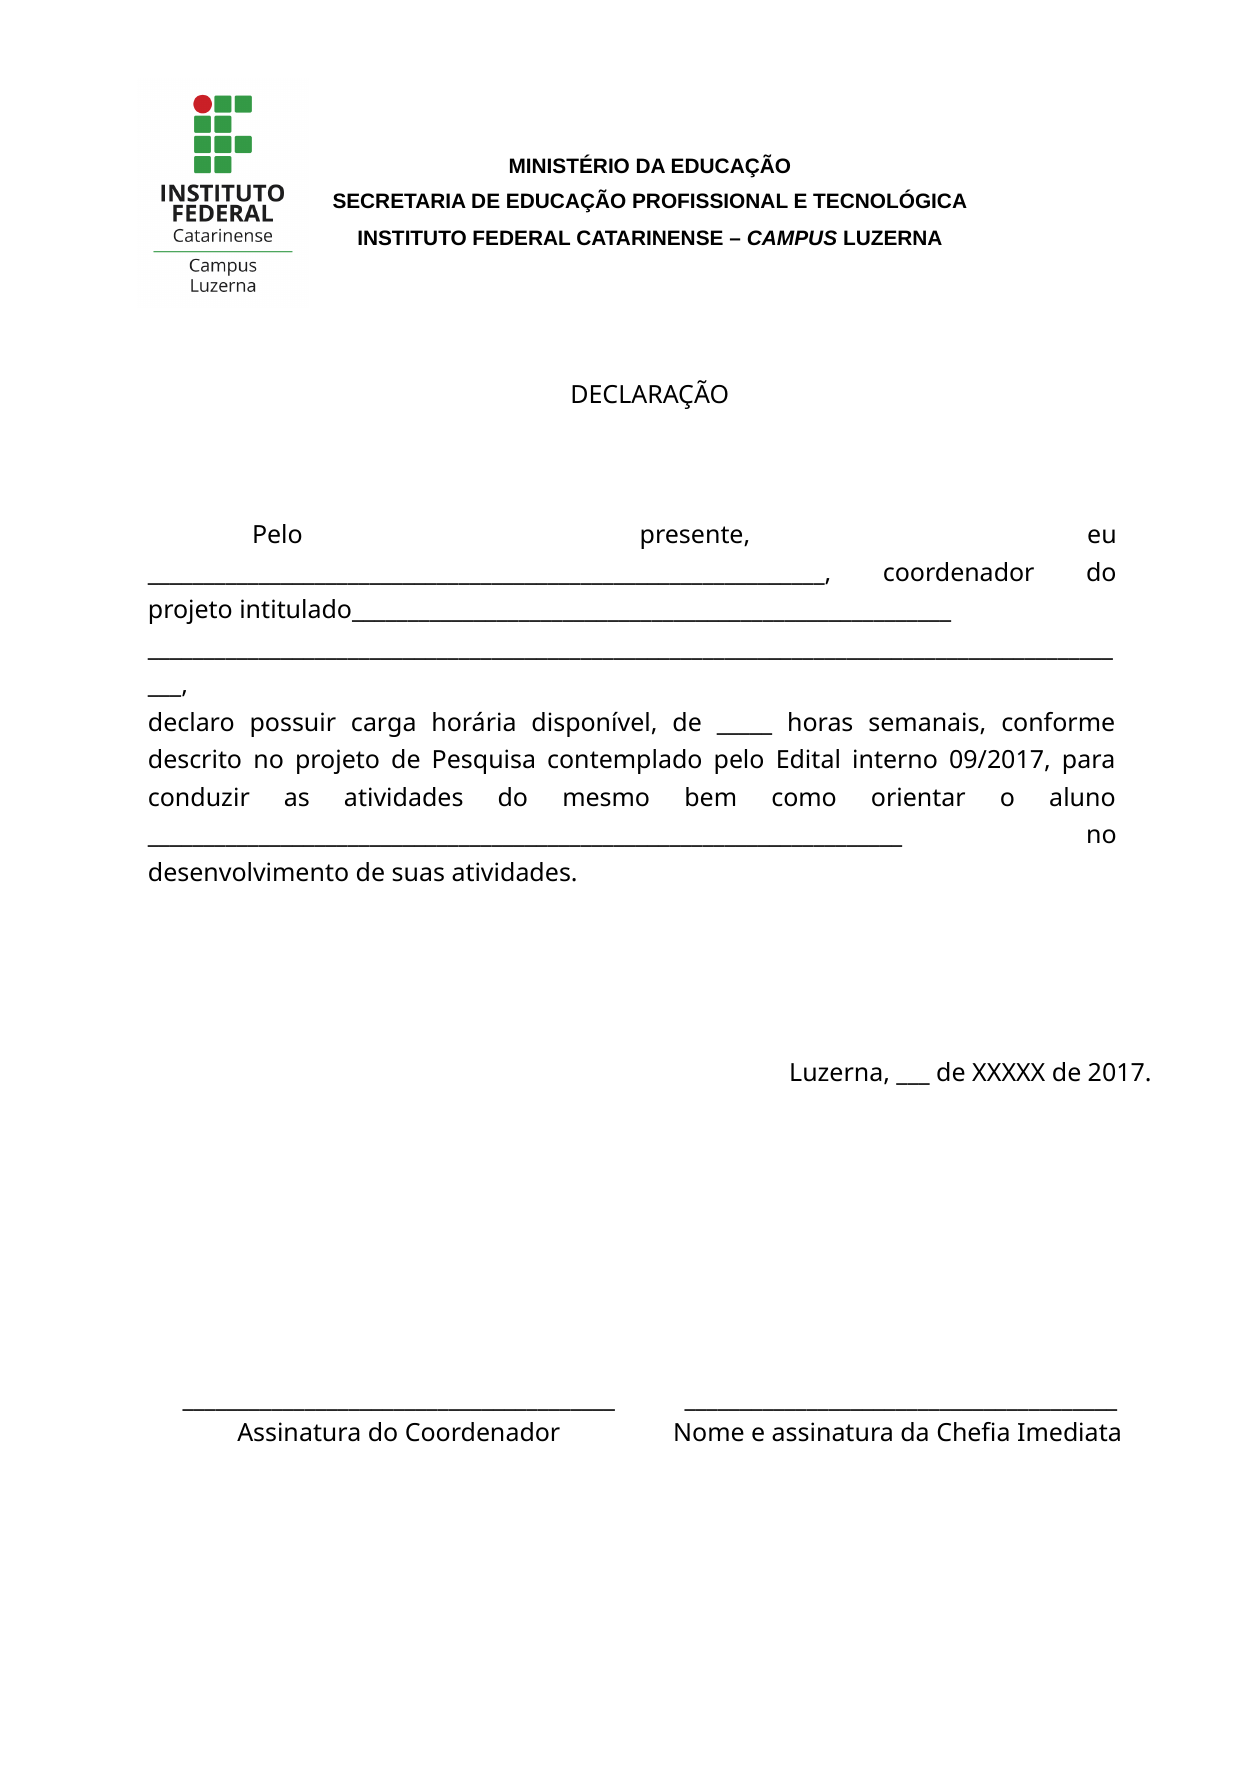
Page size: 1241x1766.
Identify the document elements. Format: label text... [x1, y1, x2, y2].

text declaro possuir carga horária disponível, de _____ horas semanais, conforme descrito no projeto de Pesquisa contemplado pelo Edital interno 09/2017, para conduzir as atividades do mesmo bem como orientar o aluno ____________________________________________________________________ no desenvolvimento de suas atividades. [148, 701, 1116, 888]
text Luzerna, ___ de XXXXX de 2017. [148, 1051, 1152, 1088]
picture [136, 78, 309, 308]
table_header _______________________________________ Nome e assinatura da Chefia Imediata [650, 1272, 1152, 1454]
text Pelo presente, eu _____________________________________________________________, coordenador do projeto intitulado______________________________________________________ [148, 513, 1116, 626]
text DECLARAÇÃO [148, 377, 1152, 411]
text __________________________________________________________________________________________, [148, 626, 1116, 701]
table_header _______________________________________ Assinatura do Coordenador [148, 1272, 649, 1454]
